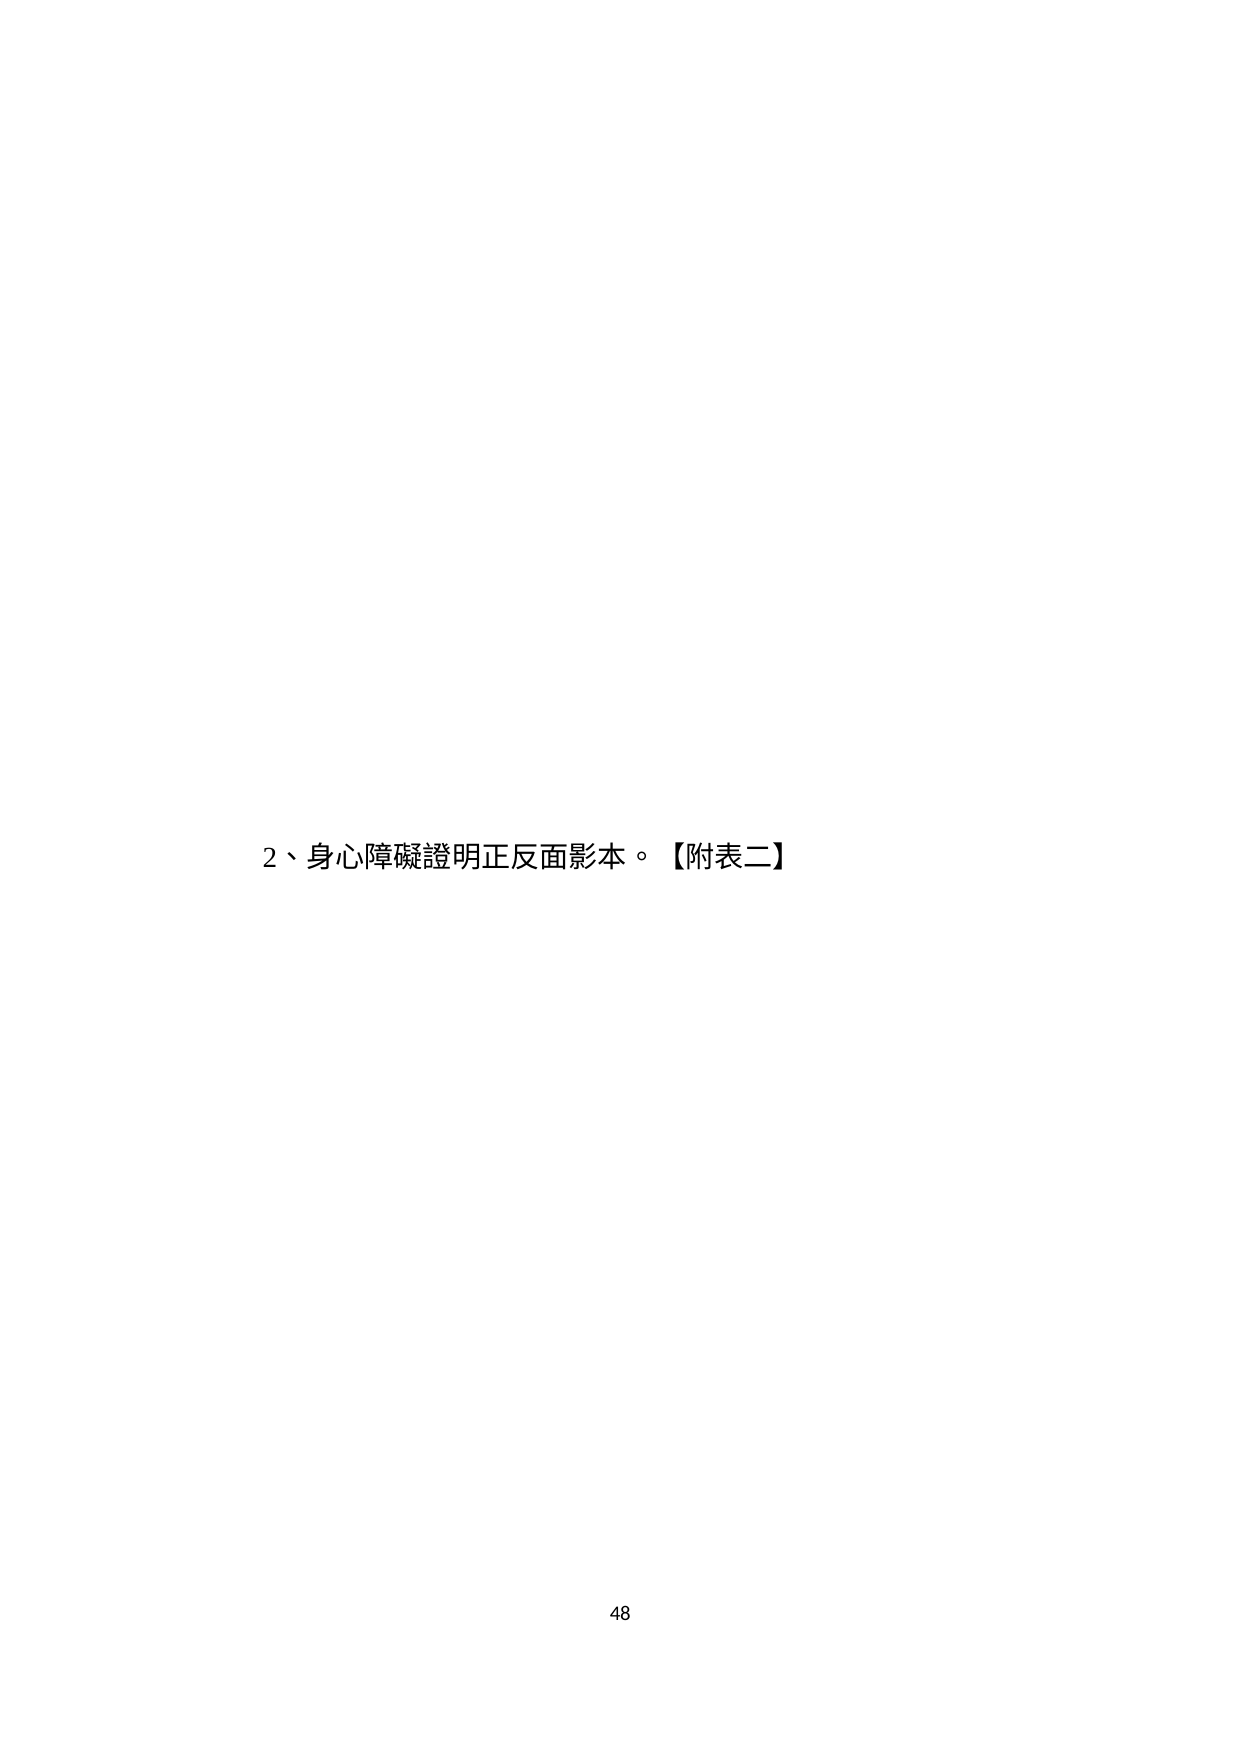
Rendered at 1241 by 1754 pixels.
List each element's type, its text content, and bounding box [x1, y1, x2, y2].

text 2、身心障礙證明正反面影本。【附表二】 [262, 813, 1053, 875]
